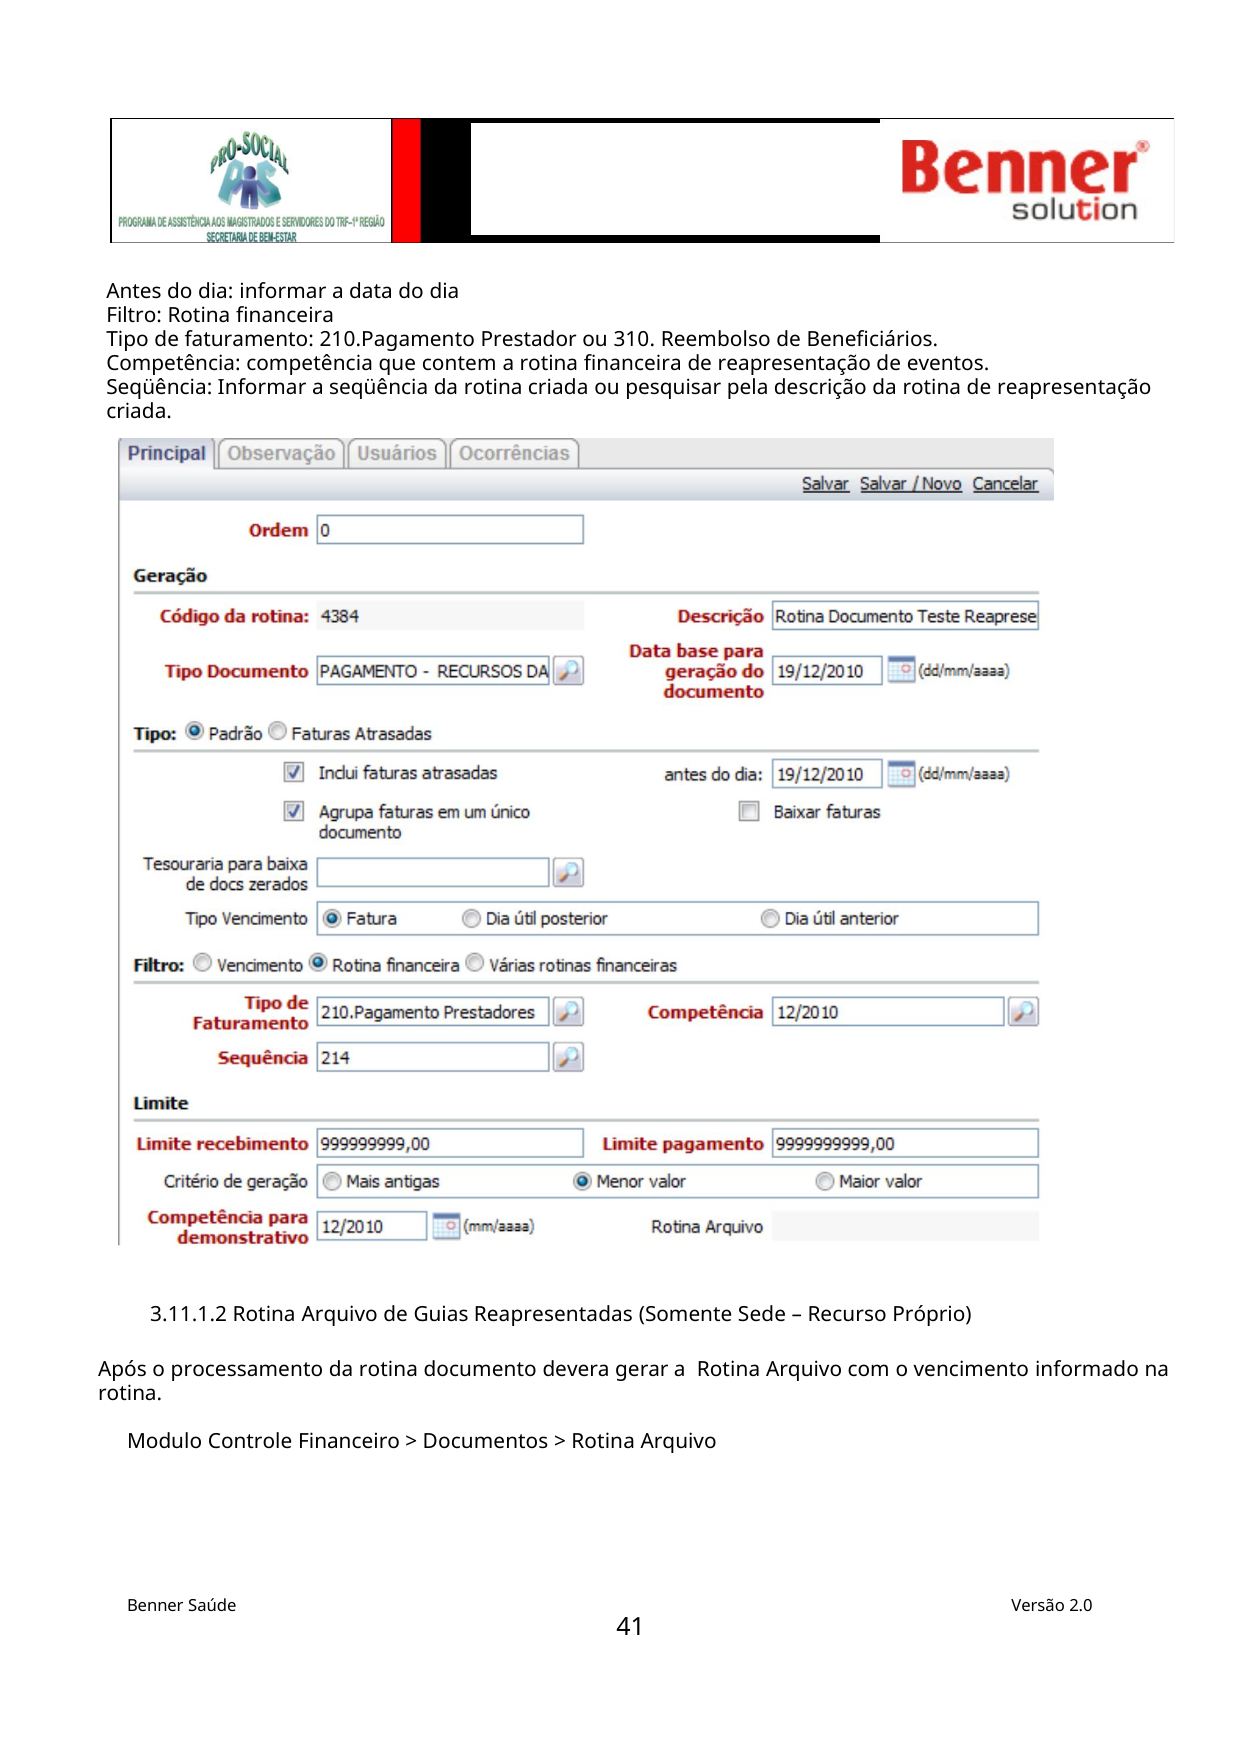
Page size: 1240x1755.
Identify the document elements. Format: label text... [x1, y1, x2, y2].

text Versão 2.0 [1011, 1595, 1097, 1616]
text Modulo Controle Financeiro > Documentos > Rotina Arquivo [127, 1429, 749, 1453]
text Após o processamento da rotina documento devera gerar a Rotina Arquivo com o vencimento informado na [98, 1357, 1231, 1381]
text CONTAS [589, 194, 873, 226]
text Competência: competência que contem a rotina financeira de reapresentação de eventos. [106, 351, 1231, 375]
text Seqüência: Informar a seqüência da rotina criada ou pesquisar pela descrição da rotina de reapresentação [106, 375, 1231, 399]
text PROCESSAMENTO DE [479, 163, 873, 194]
text TUTORIAL MÓDULO [489, 132, 873, 163]
text rotina. [98, 1381, 1231, 1405]
picture [118, 438, 1054, 1246]
text criada. [106, 399, 1231, 423]
text 3.11.1.2 Rotina Arquivo de Guias Reapresentadas (Somente Sede – Recurso Próprio) [150, 1303, 1099, 1327]
text Filtro: Rotina financeira [106, 303, 1231, 327]
text Benner Saúde [127, 1595, 237, 1616]
text 41 [616, 1621, 661, 1639]
picture [110, 118, 1175, 243]
text Tipo de faturamento: 210.Pagamento Prestador ou 310. Reembolso de Beneficiários. [106, 327, 1231, 351]
text Antes do dia: informar a data do dia [106, 279, 1231, 303]
